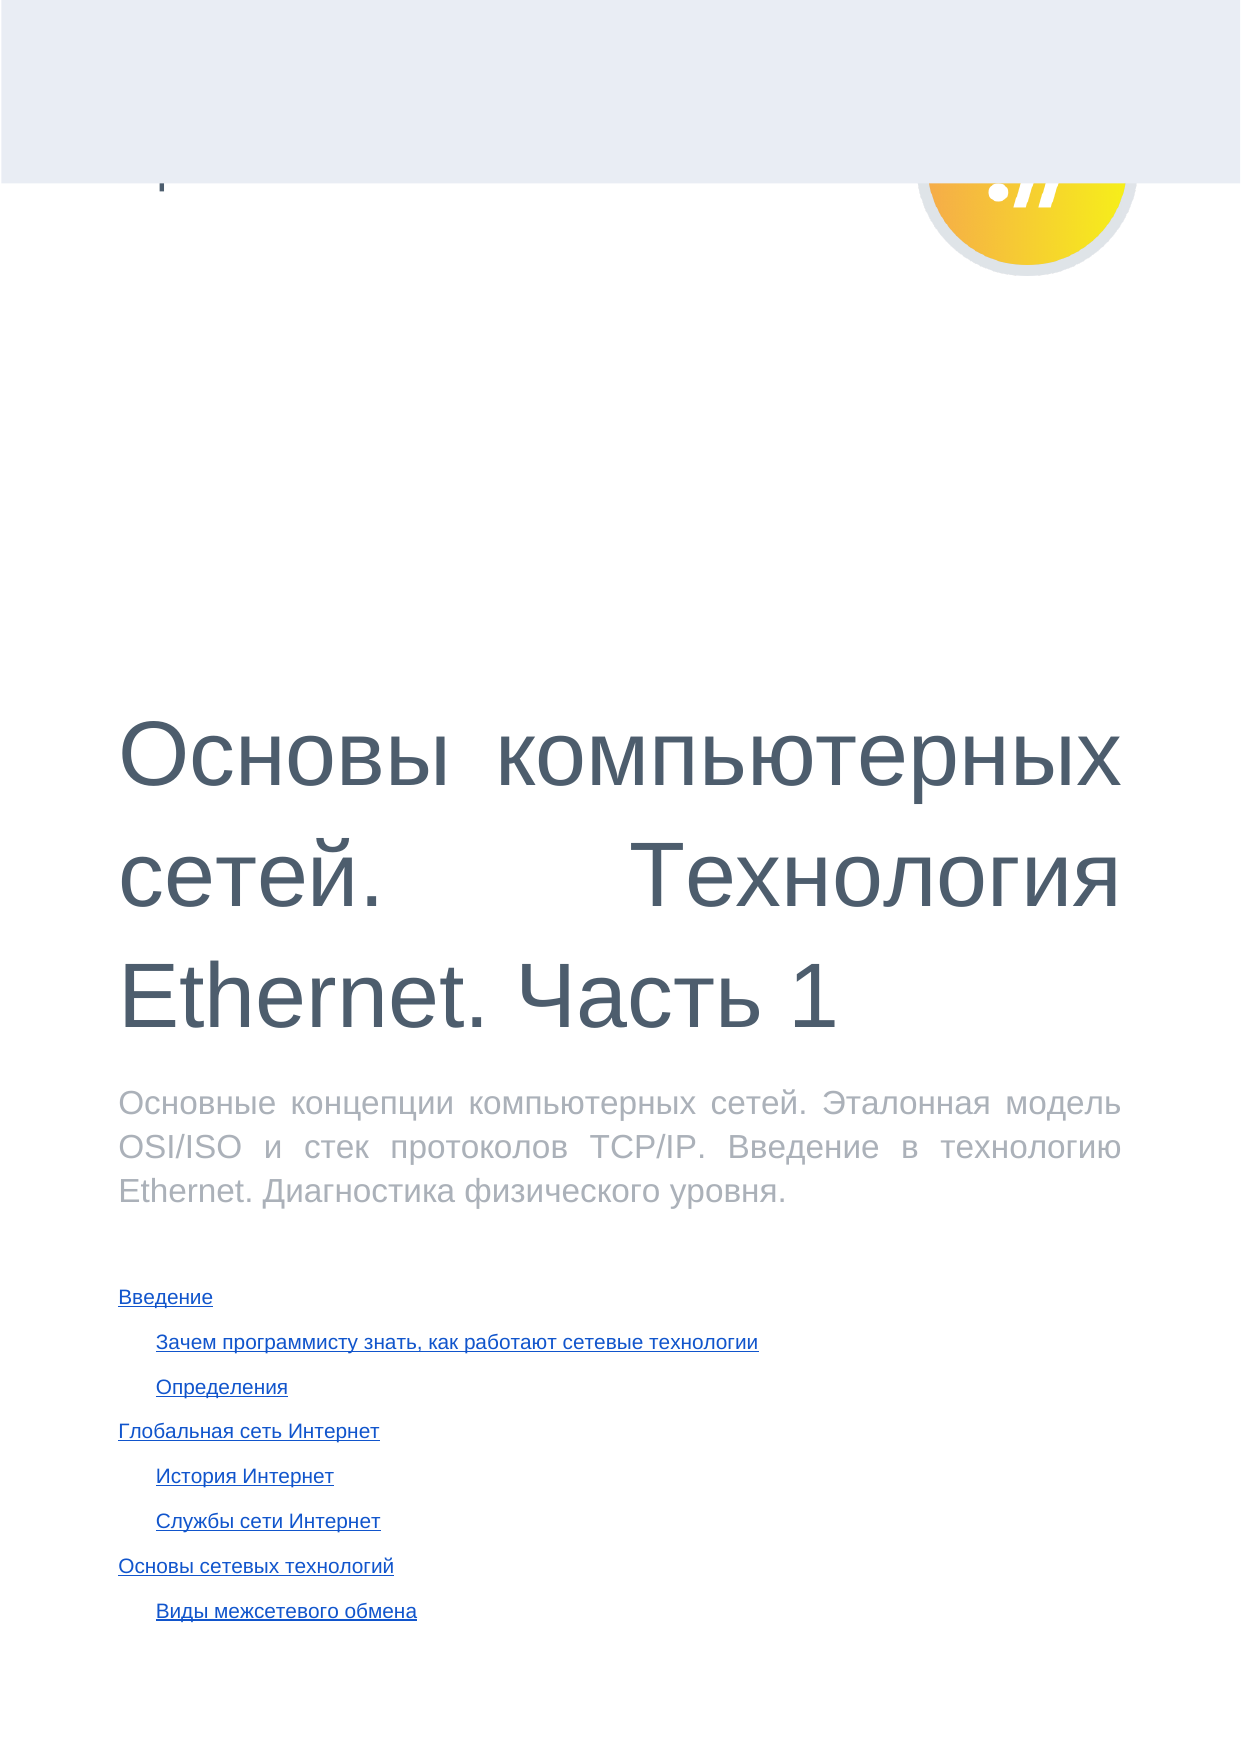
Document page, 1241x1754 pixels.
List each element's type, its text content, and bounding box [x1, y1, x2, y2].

text Зачем программисту знать, как работают сетевые технологии [156, 1330, 1122, 1354]
subtitle Основные концепции компьютерных сетей. Эталонная модель OSI/ISO и стек протоколов TCP/IP. Введение в технологию Ethernet. Диагностика физического уровня. [118, 1083, 1122, 1210]
picture [916, 184, 1138, 276]
text Основы сетевых технологий [118, 1554, 1122, 1578]
text История Интернет [156, 1464, 1122, 1488]
text Определения [156, 1374, 1122, 1398]
title Основы компьютерных сетей. Технология Ethernet. Часть 1 [118, 699, 1122, 1047]
text Виды межсетевого обмена [156, 1598, 1122, 1622]
text Службы сети Интернет [156, 1509, 1122, 1533]
text Введение [118, 1285, 1122, 1309]
text Глобальная сеть Интернет [118, 1419, 1122, 1443]
